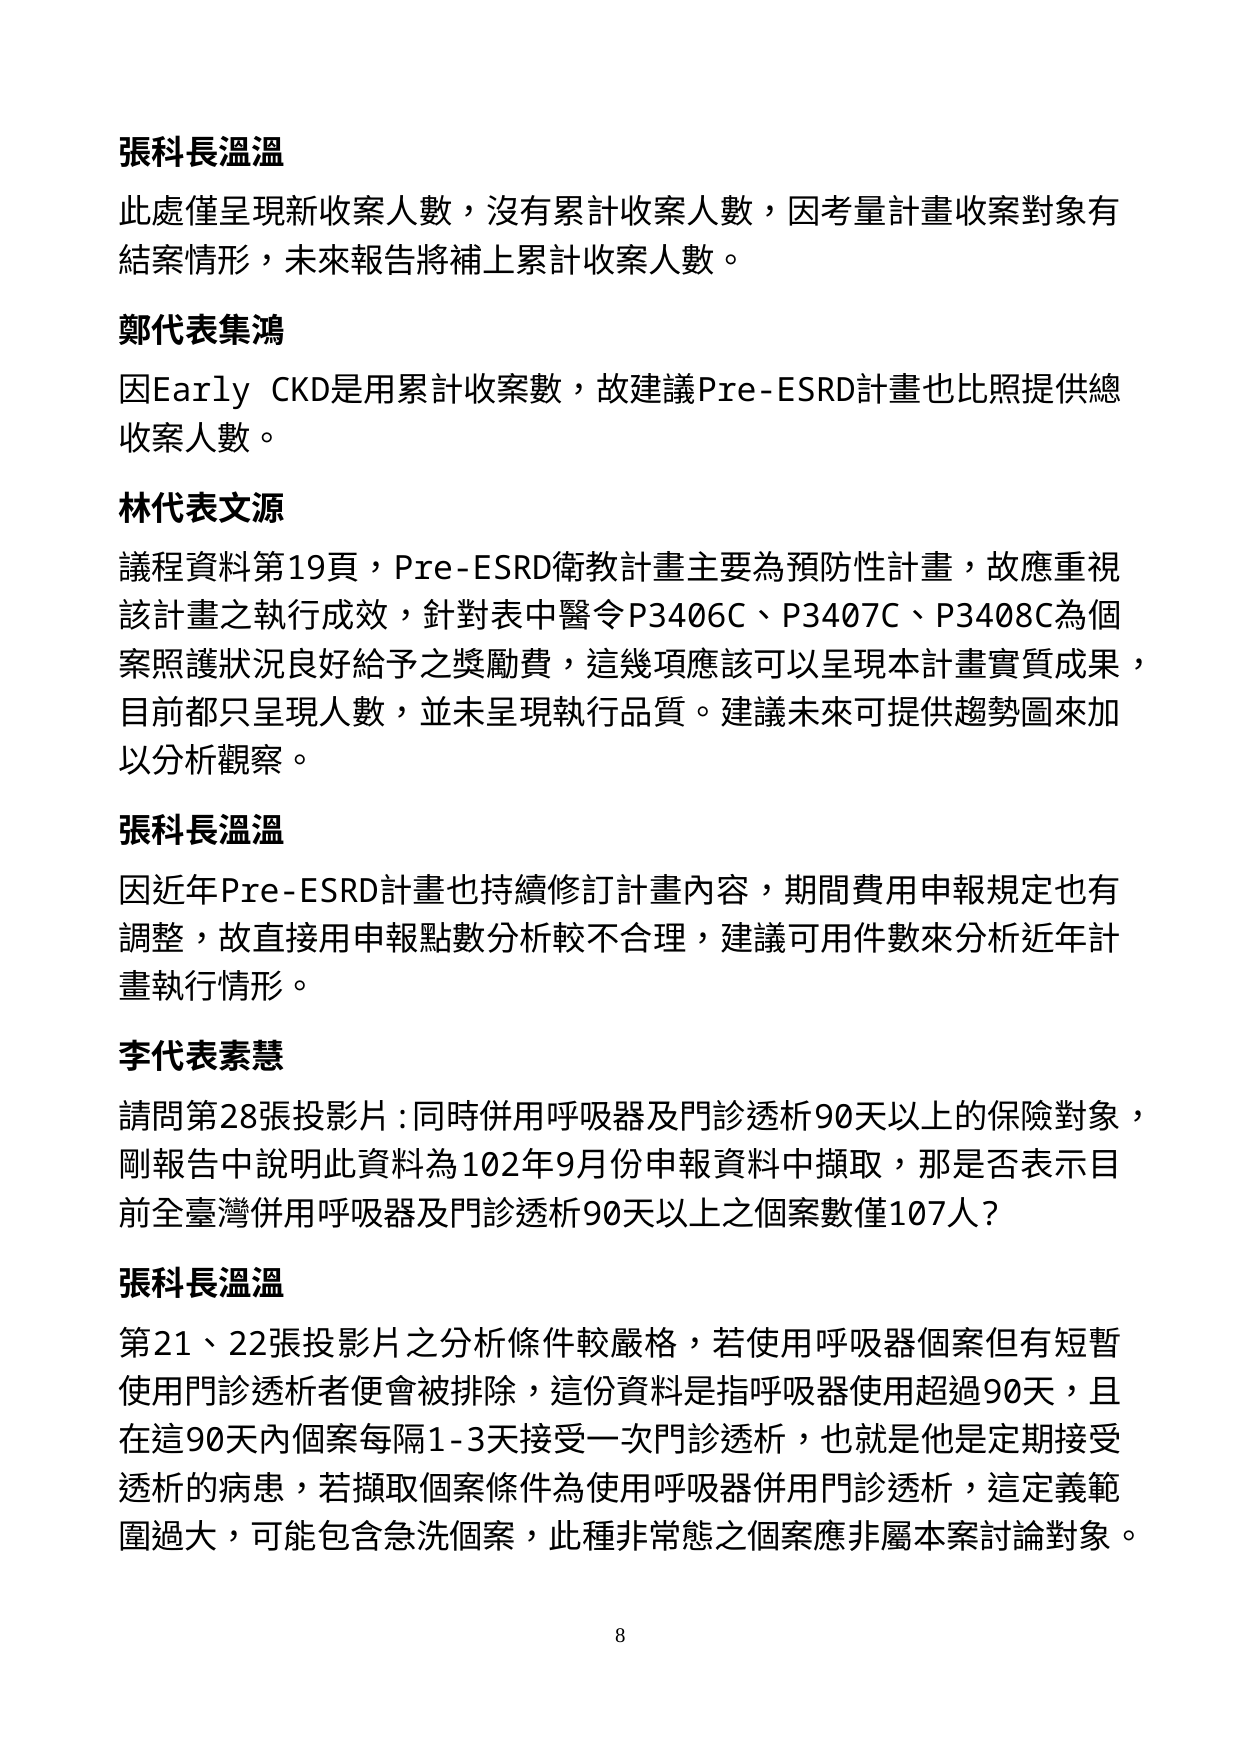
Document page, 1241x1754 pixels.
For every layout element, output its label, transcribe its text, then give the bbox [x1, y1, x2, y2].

text 鄭代表集鴻 [118, 300, 1122, 352]
text 林代表文源 [118, 478, 1122, 530]
text 張科長溫溫 [118, 1254, 1122, 1306]
text 請問第28張投影片:同時併用呼吸器及門診透析90天以上的保險對象，剛報告中說明此資料為102年9月份申報資料中擷取，那是否表示目前全臺灣併用呼吸器及門診透析90天以上之個案數僅107人? [118, 1090, 1122, 1235]
text 第21、22張投影片之分析條件較嚴格，若使用呼吸器個案但有短暫使用門診透析者便會被排除，這份資料是指呼吸器使用超過90天，且在這90天內個案每隔1-3天接受一次門診透析，也就是他是定期接受透析的病患，若擷取個案條件為使用呼吸器併用門診透析，這定義範圍過大，可能包含急洗個案，此種非常態之個案應非屬本案討論對象。 [118, 1316, 1122, 1558]
text 李代表素慧 [118, 1027, 1122, 1079]
text 因Early CKD是用累計收案數，故建議Pre-ESRD計畫也比照提供總收案人數。 [118, 363, 1122, 459]
text 此處僅呈現新收案人數，沒有累計收案人數，因考量計畫收案對象有結案情形，未來報告將補上累計收案人數。 [118, 185, 1122, 282]
text 張科長溫溫 [118, 801, 1122, 853]
text 因近年Pre-ESRD計畫也持續修訂計畫內容，期間費用申報規定也有調整，故直接用申報點數分析較不合理，建議可用件數來分析近年計畫執行情形。 [118, 863, 1122, 1008]
text 張科長溫溫 [118, 123, 1122, 175]
text 議程資料第19頁，Pre-ESRD衛教計畫主要為預防性計畫，故應重視該計畫之執行成效，針對表中醫令P3406C、P3407C、P3408C為個案照護狀況良好給予之獎勵費，這幾項應該可以呈現本計畫實質成果，目前都只呈現人數，並未呈現執行品質。建議未來可提供趨勢圖來加以分析觀察。 [118, 541, 1122, 782]
